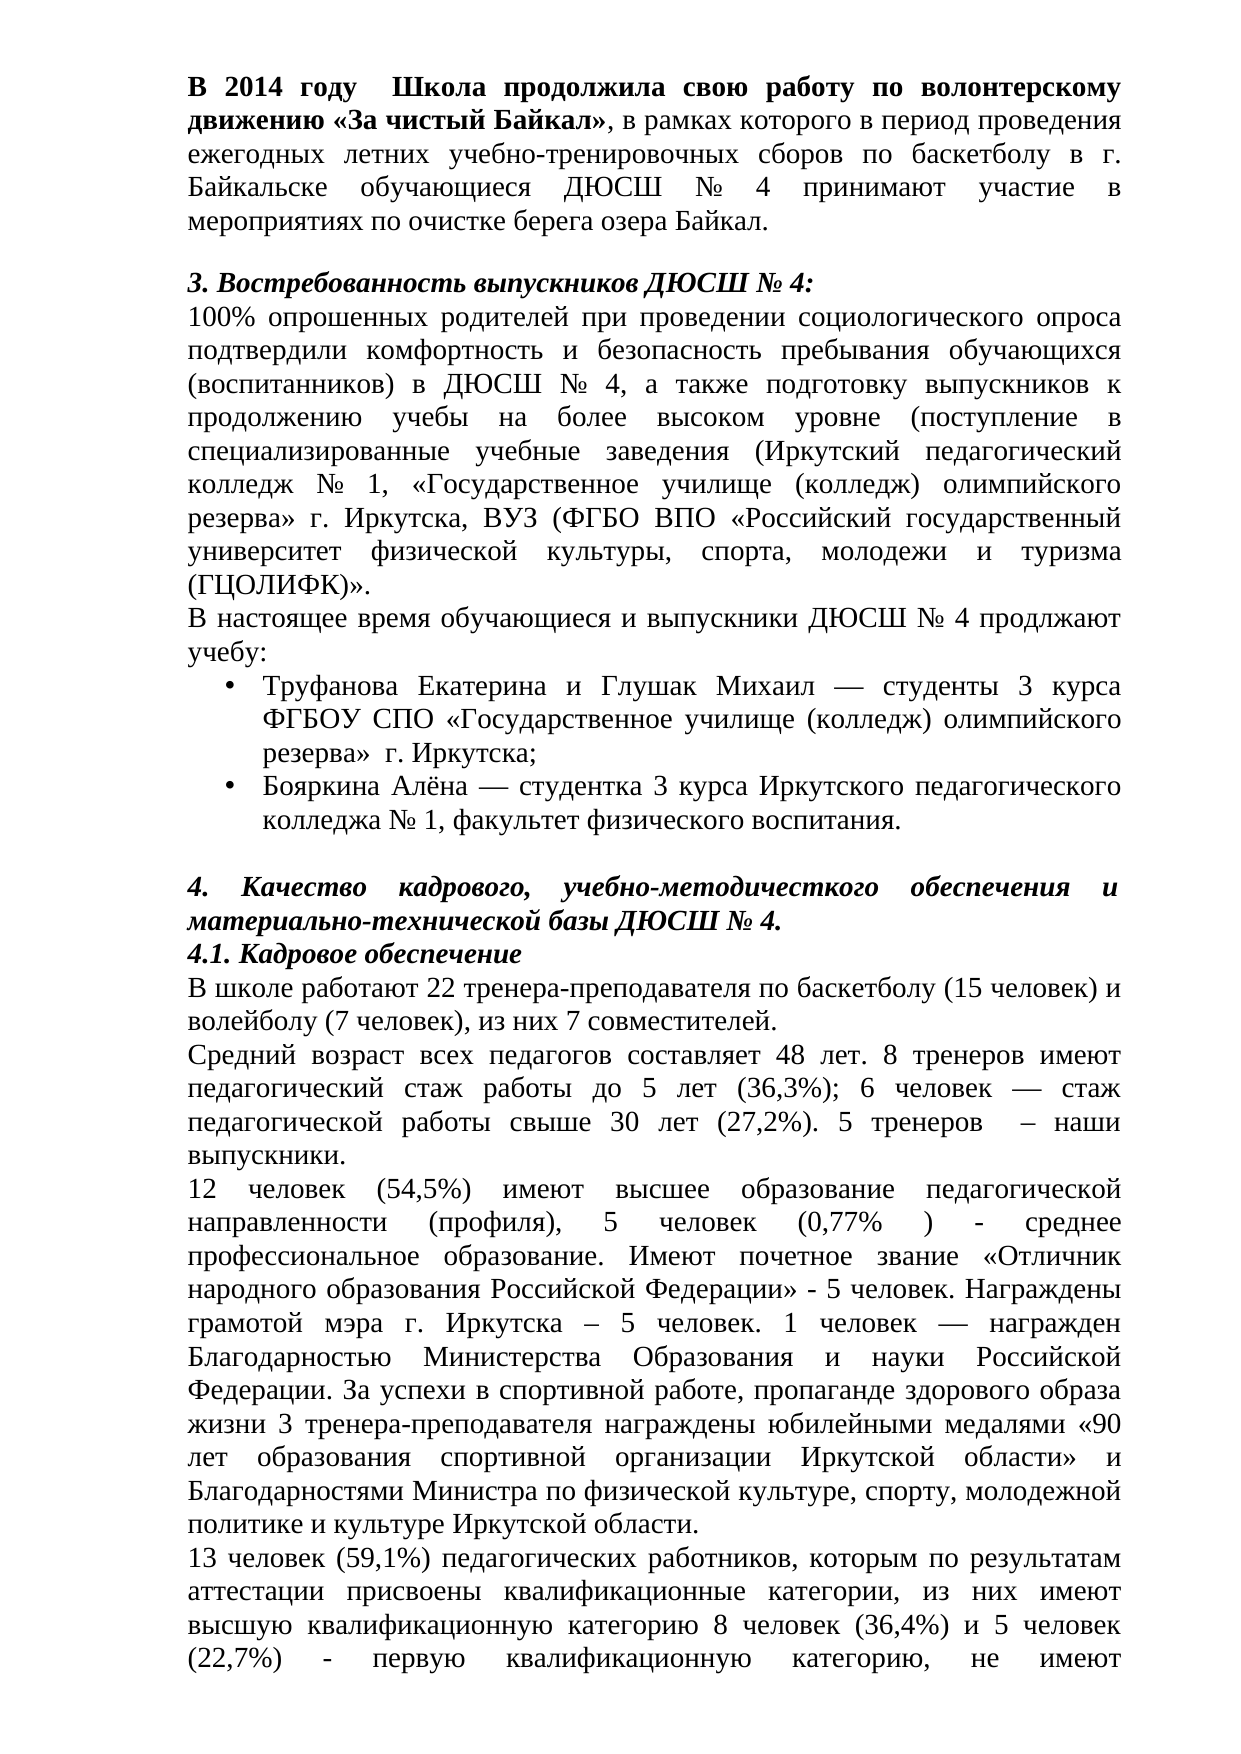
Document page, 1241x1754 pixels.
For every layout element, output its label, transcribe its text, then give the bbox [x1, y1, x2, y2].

text Средний возраст всех педагогов составляет 48 лет. 8 тренеров имеют педагогический стаж работы до 5 лет (36,3%); 6 человек — стаж педагогической работы свыше 30 лет (27,2%). 5 тренеров – наши выпускники. [187, 1037, 1122, 1171]
text В школе работают 22 тренера-преподавателя по баскетболу (15 человек) и волейболу (7 человек), из них 7 совместителей. [187, 970, 1122, 1037]
text 13 человек (59,1%) педагогических работников, которым по результатам аттестации присвоены квалификационные категории, из них имеют высшую квалификационную категорию 8 человек (36,4%) и 5 человек (22,7%) - первую квалификационную категорию, не имеют [187, 1540, 1122, 1674]
text 4. Качество кадрового, учебно-методичесткого обеспечения и материально-технической базы ДЮСШ № 4. [187, 869, 1122, 936]
text 100% опрошенных родителей при проведении социологического опроса подтвердили комфортность и безопасность пребывания обучающихся (воспитанников) в ДЮСШ № 4, а также подготовку выпускников к продолжению учебы на более высоком уровне (поступление в специализированные учебные заведения (Иркутский педагогический колледж № 1, «Государственное училище (колледж) олимпийского резерва» г. Иркутска, ВУЗ (ФГБО ВПО «Российский государственный университет физической культуры, спорта, молодежи и туризма (ГЦОЛИФК)». [187, 299, 1122, 601]
text 4.1. Кадровое обеспечение [187, 936, 1122, 970]
text 12 человек (54,5%) имеют высшее образование педагогической направленности (профиля), 5 человек (0,77% ) - среднее профессиональное образование. Имеют почетное звание «Отличник народного образования Российской Федерации» - 5 человек. Награждены грамотой мэра г. Иркутска – 5 человек. 1 человек — награжден Благодарностью Министерства Образования и науки Российской Федерации. За успехи в спортивной работе, пропаганде здорового образа жизни 3 тренера-преподавателя награждены юбилейными медалями «90 лет образования спортивной организации Иркутской области» и Благодарностями Министра по физической культуре, спорту, молодежной политике и культуре Иркутской области. [187, 1171, 1122, 1540]
text 3. Востребованность выпускников ДЮСШ № 4: [187, 265, 1122, 299]
text В настоящее время обучающиеся и выпускники ДЮСШ № 4 продлжают учебу: [187, 601, 1122, 668]
text В 2014 году Школа продолжила свою работу по волонтерскому движению «За чистый Байкал», в рамках которого в период проведения ежегодных летних учебно-тренировочных сборов по баскетболу в г. Байкальске обучающиеся ДЮСШ № 4 принимают участие в мероприятиях по очистке берега озера Байкал. [187, 69, 1122, 236]
list Бояркина Алёна — студентка 3 курса Иркутского педагогического колледжа № 1, факультет физического воспитания. [225, 768, 1122, 836]
list Труфанова Екатерина и Глушак Михаил — студенты 3 курса ФГБОУ СПО «Государственное училище (колледж) олимпийского резерва» г. Иркутска; [225, 668, 1122, 768]
